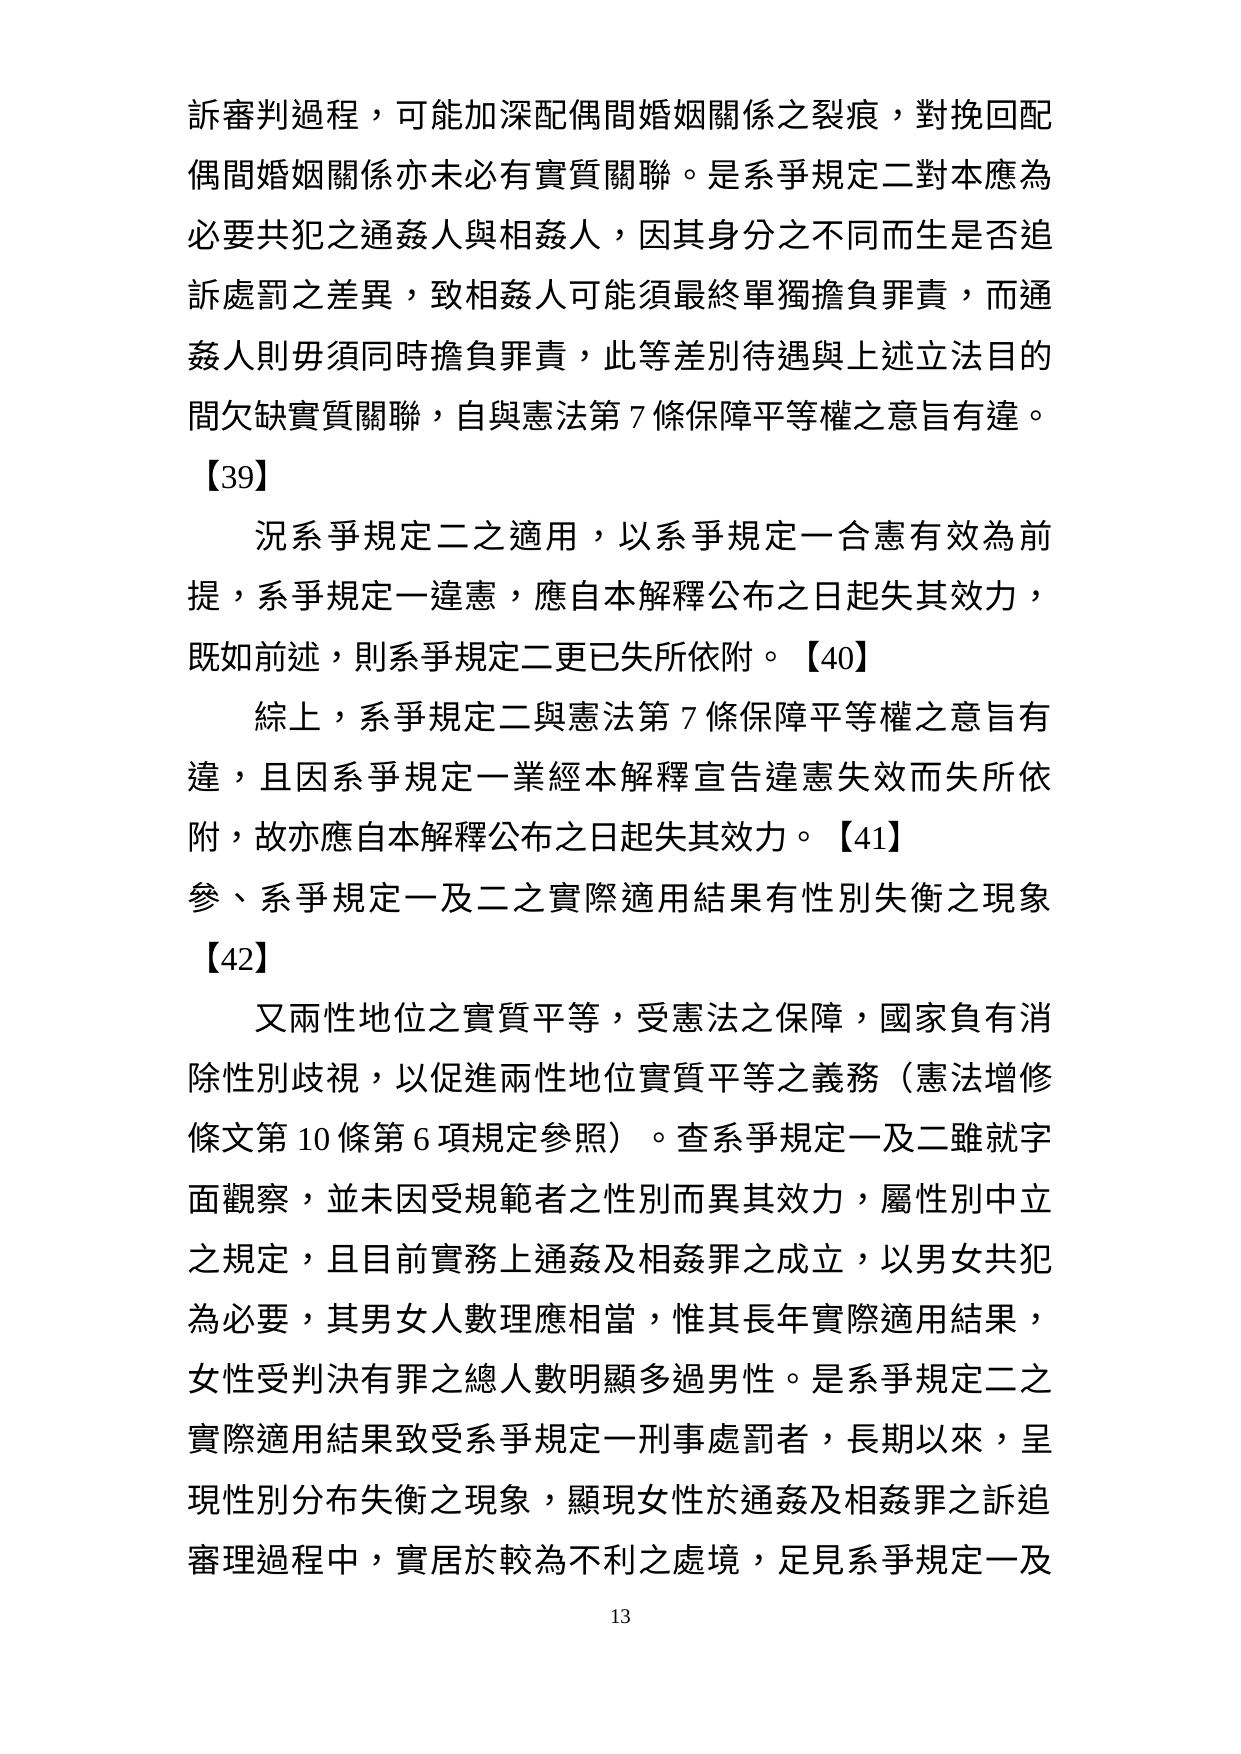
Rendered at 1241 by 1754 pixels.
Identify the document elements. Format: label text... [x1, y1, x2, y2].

text 況系爭規定二之適用，以系爭規定一合憲有效為前提，系爭規定一違憲，應自本解釋公布之日起失其效力，既如前述，則系爭規定二更已失所依附。【40】 [187, 510, 1053, 679]
text 又兩性地位之實質平等，受憲法之保障，國家負有消除性別歧視，以促進兩性地位實質平等之義務（憲法增修條文第10條第6項規定參照）。查系爭規定一及二雖就字面觀察，並未因受規範者之性別而異其效力，屬性別中立之規定，且目前實務上通姦及相姦罪之成立，以男女共犯為必要，其男女人數理應相當，惟其長年實際適用結果，女性受判決有罪之總人數明顯多過男性。是系爭規定二之實際適用結果致受系爭規定一刑事處罰者，長期以來，呈現性別分布失衡之現象，顯現女性於通姦及相姦罪之訴追、審理過程中，實居於較為不利之處境，足見系爭規定一及二之長期存在，與憲法增修條文第10條第6項促進兩性地位實質平等之要求，是否相符，確有疑義。惟系爭規定一及二既如前述已經宣告違憲失效，上述性別失衡之問題將不復存在，併此指明。【43】 [187, 992, 1053, 1582]
text 綜上，系爭規定二與憲法第7條保障平等權之意旨有違，且因系爭規定一業經本解釋宣告違憲失效而失所依附，故亦應自本解釋公布之日起失其效力。【41】 [187, 691, 1053, 859]
text 參、系爭規定一及二之實際適用結果有性別失衡之現象【42】 [187, 871, 1053, 980]
text 訴審判過程，可能加深配偶間婚姻關係之裂痕，對挽回配偶間婚姻關係亦未必有實質關聯。是系爭規定二對本應為必要共犯之通姦人與相姦人，因其身分之不同而生是否追訴處罰之差異，致相姦人可能須最終單獨擔負罪責，而通姦人則毋須同時擔負罪責，此等差別待遇與上述立法目的間欠缺實質關聯，自與憲法第7條保障平等權之意旨有違。【39】 [187, 89, 1053, 498]
